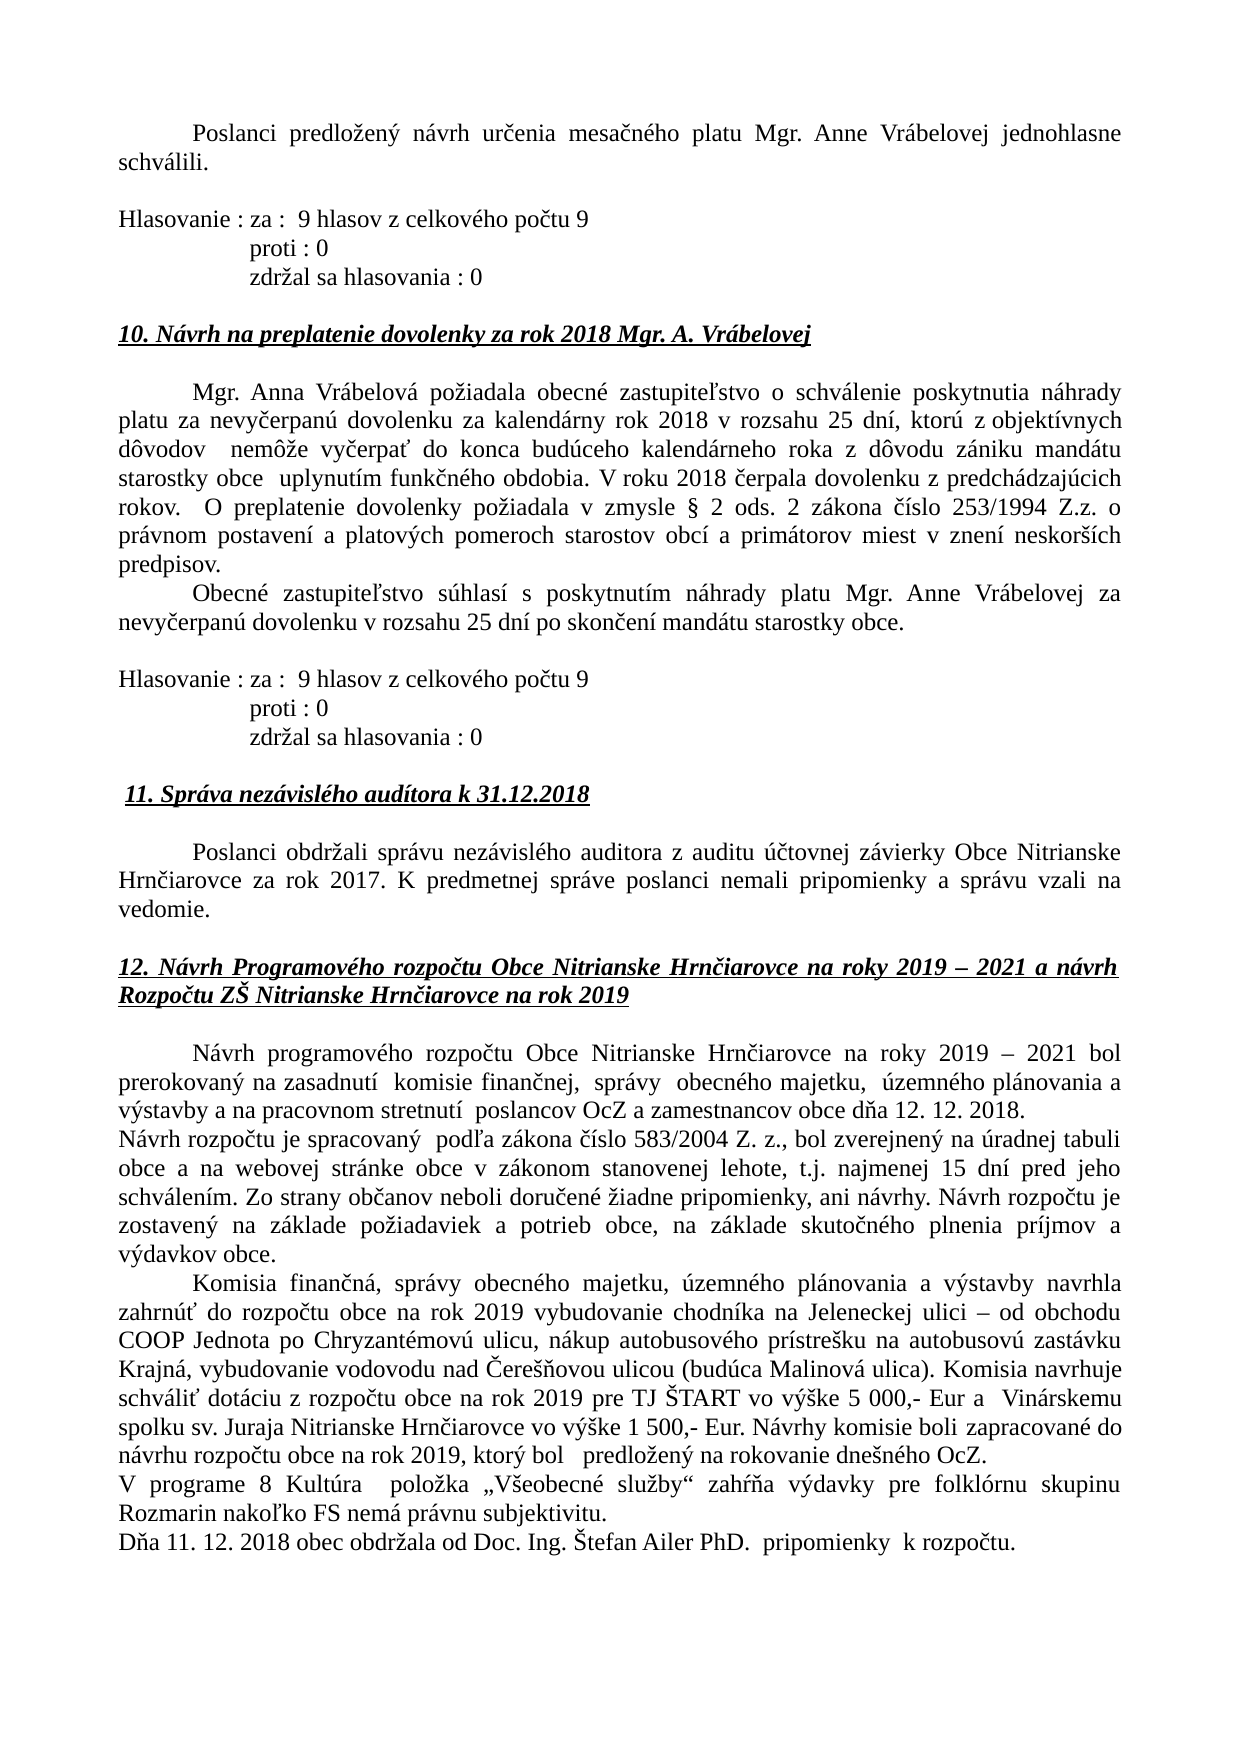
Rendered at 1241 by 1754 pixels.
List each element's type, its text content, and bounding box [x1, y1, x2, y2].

text V programe 8 Kultúra položka „Všeobecné služby“ zahŕňa výdavky pre folklórnu skupinu Rozmarin nakoľko FS nemá právnu subjektivitu. [118, 1469, 1122, 1527]
text Poslanci obdržali správu nezávislého auditora z auditu účtovnej závierky Obce Nitrianske Hrnčiarovce za rok 2017. K predmetnej správe poslanci nemali pripomienky a správu vzali na vedomie. [118, 837, 1122, 923]
text zdržal sa hlasovania : 0 [118, 262, 1122, 291]
text Obecné zastupiteľstvo súhlasí s poskytnutím náhrady platu Mgr. Anne Vrábelovej za nevyčerpanú dovolenku v rozsahu 25 dní po skončení mandátu starostky obce. [118, 578, 1122, 636]
text Mgr. Anna Vrábelová požiadala obecné zastupiteľstvo o schválenie poskytnutia náhrady platu za nevyčerpanú dovolenku za kalendárny rok 2018 v rozsahu 25 dní, ktorú z objektívnych dôvodov nemôže vyčerpať do konca budúceho kalendárneho roka z dôvodu zániku mandátu starostky obce uplynutím funkčného obdobia. V roku 2018 čerpala dovolenku z predchádzajúcich rokov. O preplatenie dovolenky požiadala v zmysle § 2 ods. 2 zákona číslo 253/1994 Z.z. o právnom postavení a platových pomeroch starostov obcí a primátorov miest v znení neskorších predpisov. [118, 377, 1122, 578]
text Hlasovanie : za : 9 hlasov z celkového počtu 9 [118, 204, 1122, 233]
text Návrh programového rozpočtu Obce Nitrianske Hrnčiarovce na roky 2019 – 2021 bol prerokovaný na zasadnutí komisie finančnej, správy obecného majetku, územného plánovania a výstavby a na pracovnom stretnutí poslancov OcZ a zamestnancov obce dňa 12. 12. 2018. [118, 1038, 1122, 1124]
text Dňa 11. 12. 2018 obec obdržala od Doc. Ing. Štefan Ailer PhD. pripomienky k rozpočtu. [118, 1527, 1122, 1556]
text Poslanci predložený návrh určenia mesačného platu Mgr. Anne Vrábelovej jednohlasne schválili. [118, 118, 1122, 176]
text Komisia finančná, správy obecného majetku, územného plánovania a výstavby navrhla zahrnúť do rozpočtu obce na rok 2019 vybudovanie chodníka na Jeleneckej ulici – od obchodu COOP Jednota po Chryzantémovú ulicu, nákup autobusového prístrešku na autobusovú zastávku Krajná, vybudovanie vodovodu nad Čerešňovou ulicou (budúca Malinová ulica). Komisia navrhuje schváliť dotáciu z rozpočtu obce na rok 2019 pre TJ ŠTART vo výške 5 000,- Eur a Vinárskemu spolku sv. Juraja Nitrianske Hrnčiarovce vo výške 1 500,- Eur. Návrhy komisie boli zapracované do návrhu rozpočtu obce na rok 2019, ktorý bol predložený na rokovanie dnešného OcZ. [118, 1268, 1122, 1469]
text Návrh rozpočtu je spracovaný podľa zákona číslo 583/2004 Z. z., bol zverejnený na úradnej tabuli obce a na webovej stránke obce v zákonom stanovenej lehote, t.j. najmenej 15 dní pred jeho schválením. Zo strany občanov neboli doručené žiadne pripomienky, ani návrhy. Návrh rozpočtu je zostavený na základe požiadaviek a potrieb obce, na základe skutočného plnenia príjmov a výdavkov obce. [118, 1124, 1122, 1268]
text proti : 0 [118, 693, 1122, 722]
text 12. Návrh Programového rozpočtu Obce Nitrianske Hrnčiarovce na roky 2019 – 2021 a návrh Rozpočtu ZŠ Nitrianske Hrnčiarovce na rok 2019 [118, 952, 1122, 1009]
text proti : 0 [118, 233, 1122, 262]
text 11. Správa nezávislého audítora k 31.12.2018 [118, 779, 1122, 808]
text 10. Návrh na preplatenie dovolenky za rok 2018 Mgr. A. Vrábelovej [118, 319, 1122, 348]
text zdržal sa hlasovania : 0 [118, 722, 1122, 751]
text Hlasovanie : za : 9 hlasov z celkového počtu 9 [118, 664, 1122, 693]
